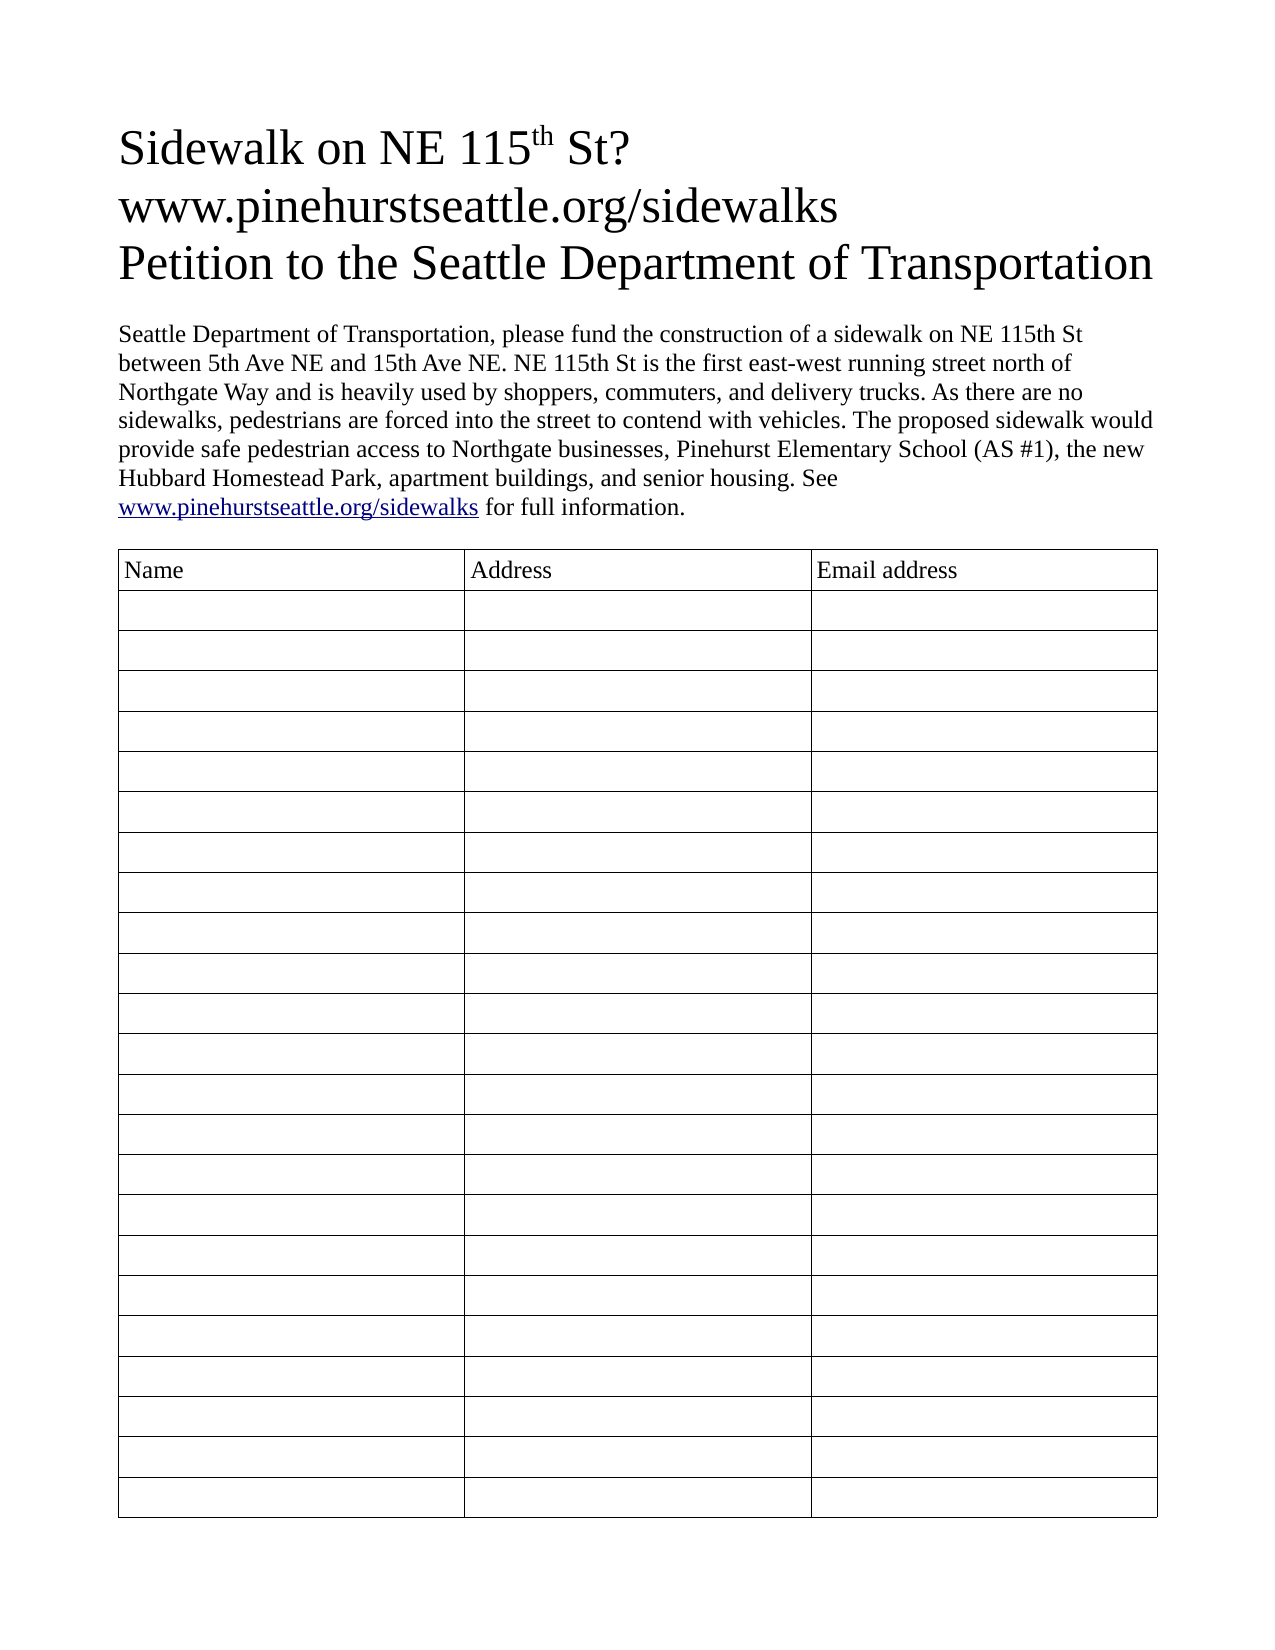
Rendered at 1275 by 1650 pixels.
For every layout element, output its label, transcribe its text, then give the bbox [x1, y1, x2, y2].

table_cell [812, 712, 1157, 751]
table_cell [119, 631, 464, 670]
table_cell [465, 1478, 811, 1517]
table_cell [465, 631, 811, 670]
table_cell [119, 591, 464, 630]
table_cell [119, 1195, 464, 1235]
table_cell [812, 1478, 1157, 1517]
table_cell [812, 1195, 1157, 1235]
table_cell [465, 1195, 811, 1235]
table_header Name [119, 550, 464, 590]
table_cell [119, 1316, 464, 1356]
table_cell [812, 1034, 1157, 1073]
table_cell [465, 954, 811, 993]
table_cell [119, 913, 464, 952]
table_cell [812, 1075, 1157, 1114]
table_cell [119, 1236, 464, 1275]
table_cell [812, 1155, 1157, 1194]
table_cell [812, 792, 1157, 832]
table_cell [119, 1034, 464, 1073]
table_cell [119, 1115, 464, 1154]
table_cell [119, 1276, 464, 1315]
table_cell [465, 833, 811, 872]
table_cell [119, 833, 464, 872]
table_cell [465, 671, 811, 711]
table_cell [812, 671, 1157, 711]
table_cell [812, 833, 1157, 872]
text Seattle Department of Transportation, please fund the construction of a sidewalk on NE 115th St between 5th Ave NE and 15th Ave NE. NE 115th St is the first east-west running street north of Northgate Way and is heavily used by shoppers, commuters, and delivery trucks. As there are no sidewalks, pedestrians are forced into the street to contend with vehicles. The proposed sidewalk would provide safe pedestrian access to Northgate businesses, Pinehurst Elementary School (AS #1), the new Hubbard Homestead Park, apartment buildings, and senior housing. See www.pinehurstseattle.org/sidewalks for full information. [118, 319, 1157, 521]
text www.pinehurstseattle.org/sidewalks [118, 176, 1157, 233]
table_cell [119, 1075, 464, 1114]
table_cell [119, 994, 464, 1033]
table_cell [119, 752, 464, 791]
table_cell [812, 1236, 1157, 1275]
table_cell [812, 954, 1157, 993]
table_cell [812, 1276, 1157, 1315]
table_cell [119, 1357, 464, 1396]
table_cell [465, 1075, 811, 1114]
table_cell [812, 1357, 1157, 1396]
table_cell [812, 631, 1157, 670]
table_cell [119, 792, 464, 832]
table_cell [119, 873, 464, 912]
table_cell [812, 994, 1157, 1033]
table_cell [812, 1397, 1157, 1436]
table_cell [812, 591, 1157, 630]
table_cell [119, 1478, 464, 1517]
table_cell [465, 1437, 811, 1477]
text Sidewalk on NE 115th St? [118, 118, 1157, 176]
table_cell [465, 1316, 811, 1356]
table_cell [465, 1115, 811, 1154]
table_cell [119, 712, 464, 751]
table_cell [119, 671, 464, 711]
text Petition to the Seattle Department of Transportation [118, 233, 1157, 291]
table_cell [465, 1034, 811, 1073]
table_cell [812, 1316, 1157, 1356]
table_cell [465, 873, 811, 912]
table_cell [465, 1276, 811, 1315]
table_cell [812, 752, 1157, 791]
table_cell [119, 954, 464, 993]
table_cell [119, 1397, 464, 1436]
table_cell [465, 752, 811, 791]
table_cell [465, 994, 811, 1033]
table_cell [812, 1437, 1157, 1477]
table_cell [812, 913, 1157, 952]
table_cell [465, 1155, 811, 1194]
table_cell [465, 913, 811, 952]
table_header Email address [812, 550, 1157, 590]
table_header Address [465, 550, 811, 590]
table_cell [812, 1115, 1157, 1154]
table_cell [812, 873, 1157, 912]
table_cell [465, 1357, 811, 1396]
table_cell [465, 591, 811, 630]
table_cell [465, 792, 811, 832]
table_cell [465, 1236, 811, 1275]
table_cell [465, 712, 811, 751]
table_cell [465, 1397, 811, 1436]
table_cell [119, 1437, 464, 1477]
table_cell [119, 1155, 464, 1194]
